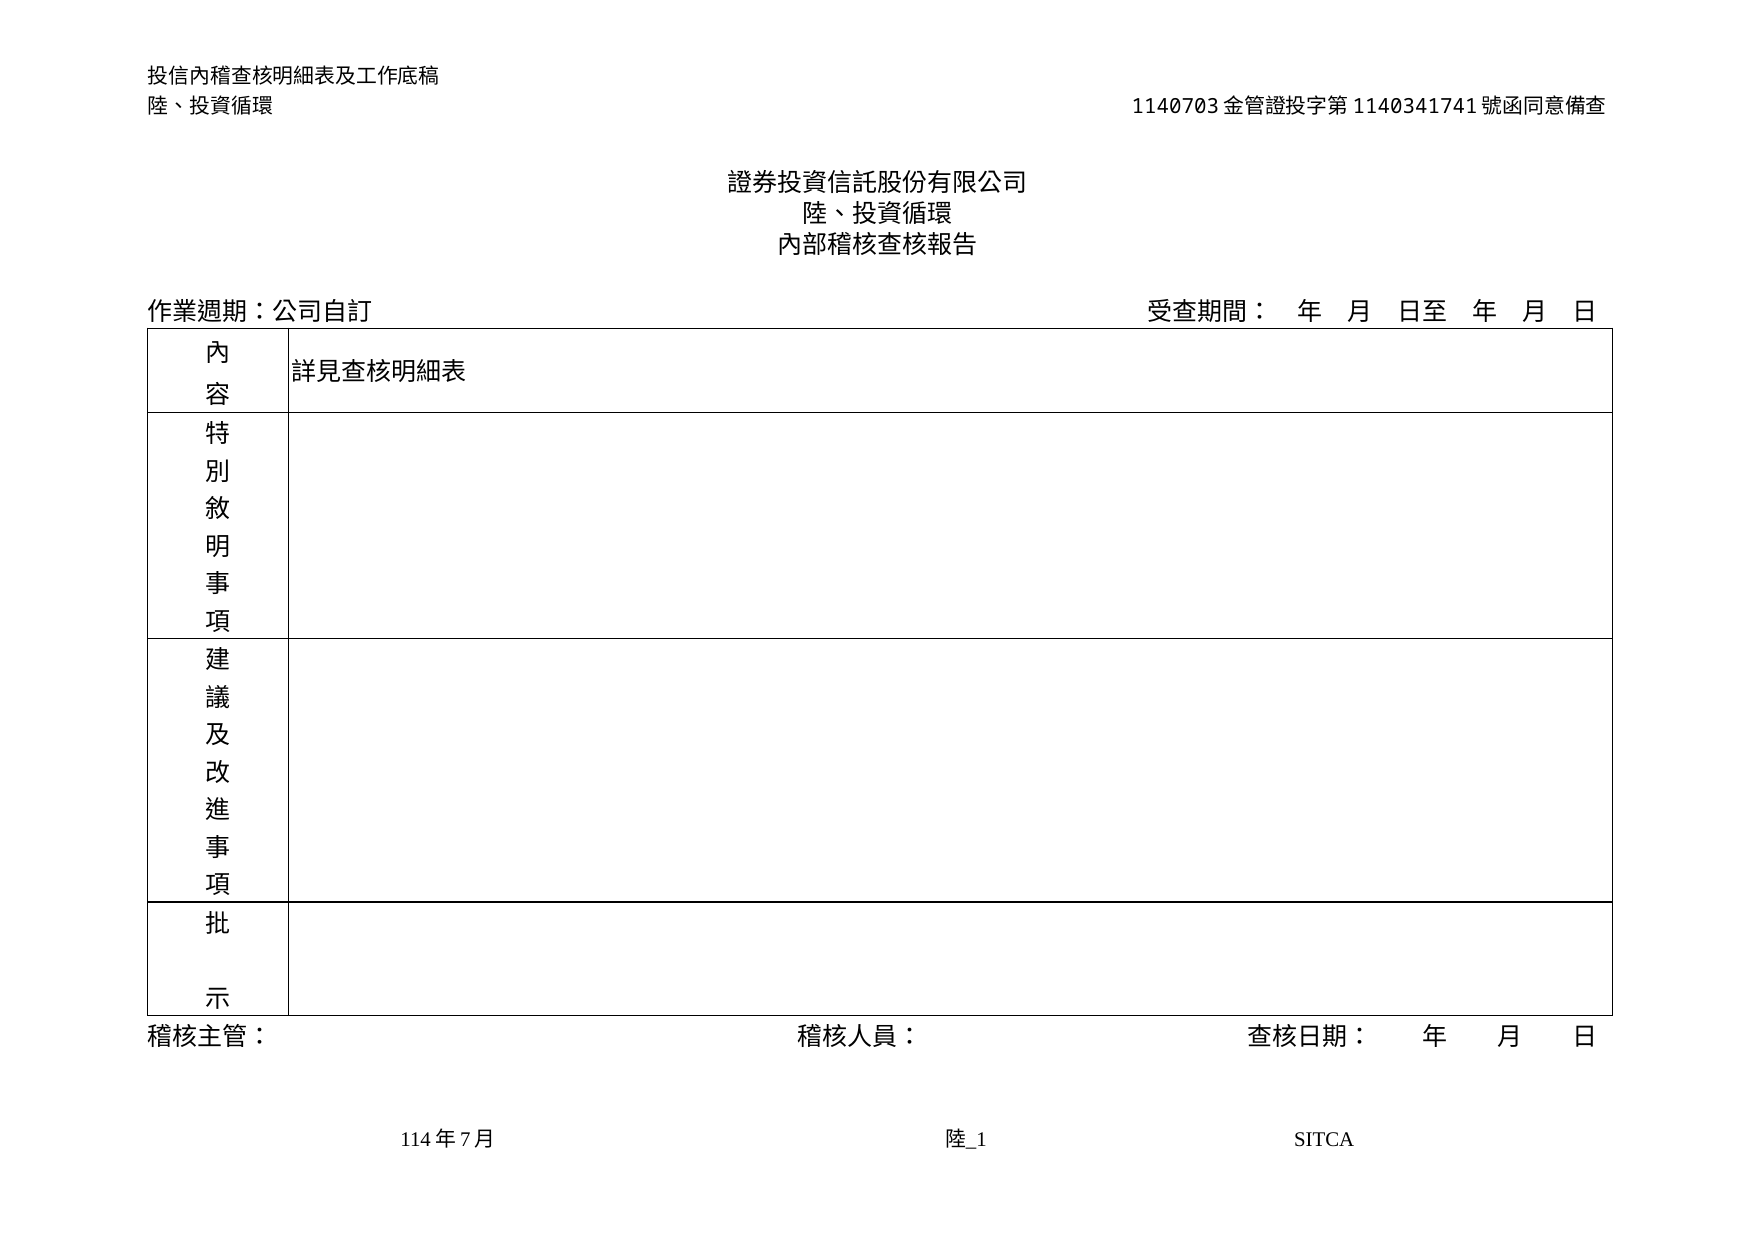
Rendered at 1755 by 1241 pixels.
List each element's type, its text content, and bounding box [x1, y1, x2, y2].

text 作業週期：公司自訂 受查期間： 年 月 日至 年 月 日 [148, 291, 1606, 327]
text 陸、投資循環 [148, 197, 1606, 229]
table_cell 建 議 及 改 進 事 項 [148, 639, 288, 901]
table_cell [289, 413, 1612, 638]
text 稽核主管： 稽核人員： 查核日期： 年 月 日 [148, 1016, 1606, 1052]
text 內部稽核查核報告 [148, 229, 1606, 260]
table_header 詳見查核明細表 [289, 329, 1612, 412]
table_cell [289, 903, 1612, 1015]
table_cell [289, 639, 1612, 901]
table_header 內 容 [148, 329, 288, 412]
table_cell 批 示 [148, 903, 288, 1015]
text 證券投資信託股份有限公司 [148, 166, 1606, 197]
table_cell 特 別 敘 明 事 項 [148, 413, 288, 638]
